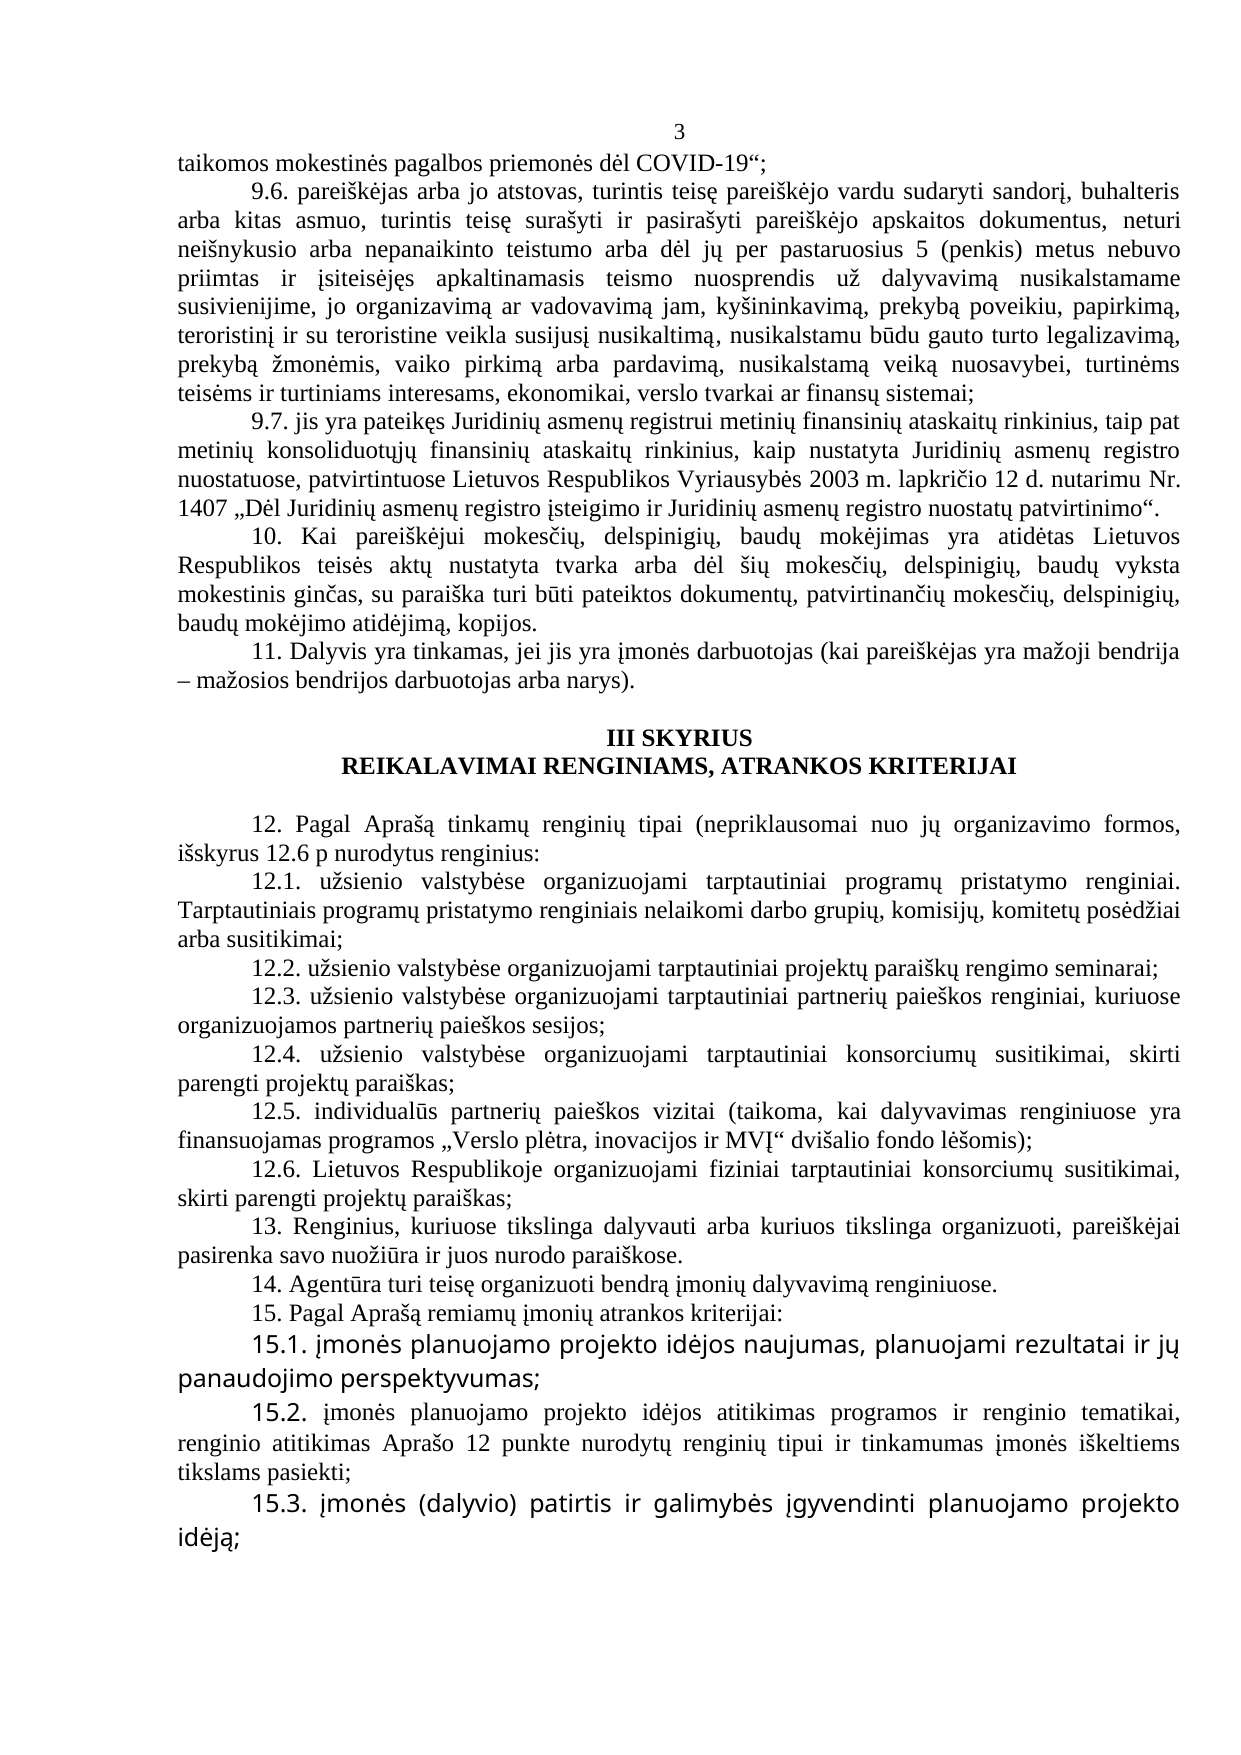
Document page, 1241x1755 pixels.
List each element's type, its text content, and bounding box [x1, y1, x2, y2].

text REIKALAVIMAI RENGINIAMS, ATRANKOS KRITERIJAI [177, 751, 1181, 780]
text 11. Dalyvis yra tinkamas, jei jis yra įmonės darbuotojas (kai pareiškėjas yra mažoji bendrija – mažosios bendrijos darbuotojas arba narys). [177, 636, 1181, 694]
text 13. Renginius, kuriuose tikslinga dalyvauti arba kuriuos tikslinga organizuoti, pareiškėjai pasirenka savo nuožiūra ir juos nurodo paraiškose. [177, 1211, 1181, 1269]
text 15.2. įmonės planuojamo projekto idėjos atitikimas programos ir renginio tematikai, renginio atitikimas Aprašo 12 punkte nurodytų renginių tipui ir tinkamumas įmonės iškeltiems tikslams pasiekti; [177, 1394, 1181, 1486]
text 15.1. įmonės planuojamo projekto idėjos naujumas, planuojami rezultatai ir jų panaudojimo perspektyvumas; [177, 1326, 1181, 1394]
text 9.7. jis yra pateikęs Juridinių asmenų registrui metinių finansinių ataskaitų rinkinius, taip pat metinių konsoliduotųjų finansinių ataskaitų rinkinius, kaip nustatyta Juridinių asmenų registro nuostatuose, patvirtintuose Lietuvos Respublikos Vyriausybės 2003 m. lapkričio 12 d. nutarimu Nr. 1407 „Dėl Juridinių asmenų registro įsteigimo ir Juridinių asmenų registro nuostatų patvirtinimo“. [177, 406, 1181, 521]
text 12.1. užsienio valstybėse organizuojami tarptautiniai programų pristatymo renginiai. Tarptautiniais programų pristatymo renginiais nelaikomi darbo grupių, komisijų, komitetų posėdžiai arba susitikimai; [177, 866, 1181, 953]
text III SKYRIUS [177, 723, 1181, 751]
text 12. Pagal Aprašą tinkamų renginių tipai (nepriklausomai nuo jų organizavimo formos, išskyrus 12.6 p nurodytus renginius: [177, 809, 1181, 866]
text 12.2. užsienio valstybėse organizuojami tarptautiniai projektų paraiškų rengimo seminarai; [177, 953, 1181, 981]
text 12.3. užsienio valstybėse organizuojami tarptautiniai partnerių paieškos renginiai, kuriuose organizuojamos partnerių paieškos sesijos; [177, 981, 1181, 1039]
text 12.4. užsienio valstybėse organizuojami tarptautiniai konsorciumų susitikimai, skirti parengti projektų paraiškas; [177, 1039, 1181, 1096]
text 10. Kai pareiškėjui mokesčių, delspinigių, baudų mokėjimas yra atidėtas Lietuvos Respublikos teisės aktų nustatyta tvarka arba dėl šių mokesčių, delspinigių, baudų vyksta mokestinis ginčas, su paraiška turi būti pateiktos dokumentų, patvirtinančių mokesčių, delspinigių, baudų mokėjimo atidėjimą, kopijos. [177, 521, 1181, 636]
text 14. Agentūra turi teisę organizuoti bendrą įmonių dalyvavimą renginiuose. [177, 1269, 1181, 1298]
text 12.5. individualūs partnerių paieškos vizitai (taikoma, kai dalyvavimas renginiuose yra finansuojamas programos „Verslo plėtra, inovacijos ir MVĮ“ dvišalio fondo lėšomis); [177, 1096, 1181, 1154]
text 9.6. pareiškėjas arba jo atstovas, turintis teisę pareiškėjo vardu sudaryti sandorį, buhalteris arba kitas asmuo, turintis teisę surašyti ir pasirašyti pareiškėjo apskaitos dokumentus, neturi neišnykusio arba nepanaikinto teistumo arba dėl jų per pastaruosius 5 (penkis) metus nebuvo priimtas ir įsiteisėjęs apkaltinamasis teismo nuosprendis už dalyvavimą nusikalstamame susivienijime, jo organizavimą ar vadovavimą jam, kyšininkavimą, prekybą poveikiu, papirkimą, teroristinį ir su teroristine veikla susijusį nusikaltimą, nusikalstamu būdu gauto turto legalizavimą, prekybą žmonėmis, vaiko pirkimą arba pardavimą, nusikalstamą veiką nuosavybei, turtinėms teisėms ir turtiniams interesams, ekonomikai, verslo tvarkai ar finansų sistemai; [177, 176, 1181, 406]
text 15.3. įmonės (dalyvio) patirtis ir galimybės įgyvendinti planuojamo projekto idėją; [177, 1486, 1181, 1554]
text 12.6. Lietuvos Respublikoje organizuojami fiziniai tarptautiniai konsorciumų susitikimai, skirti parengti projektų paraiškas; [177, 1154, 1181, 1211]
text 15. Pagal Aprašą remiamų įmonių atrankos kriterijai: [177, 1298, 1181, 1326]
text taikomos mokestinės pagalbos priemonės dėl COVID-19“; [177, 148, 1181, 176]
